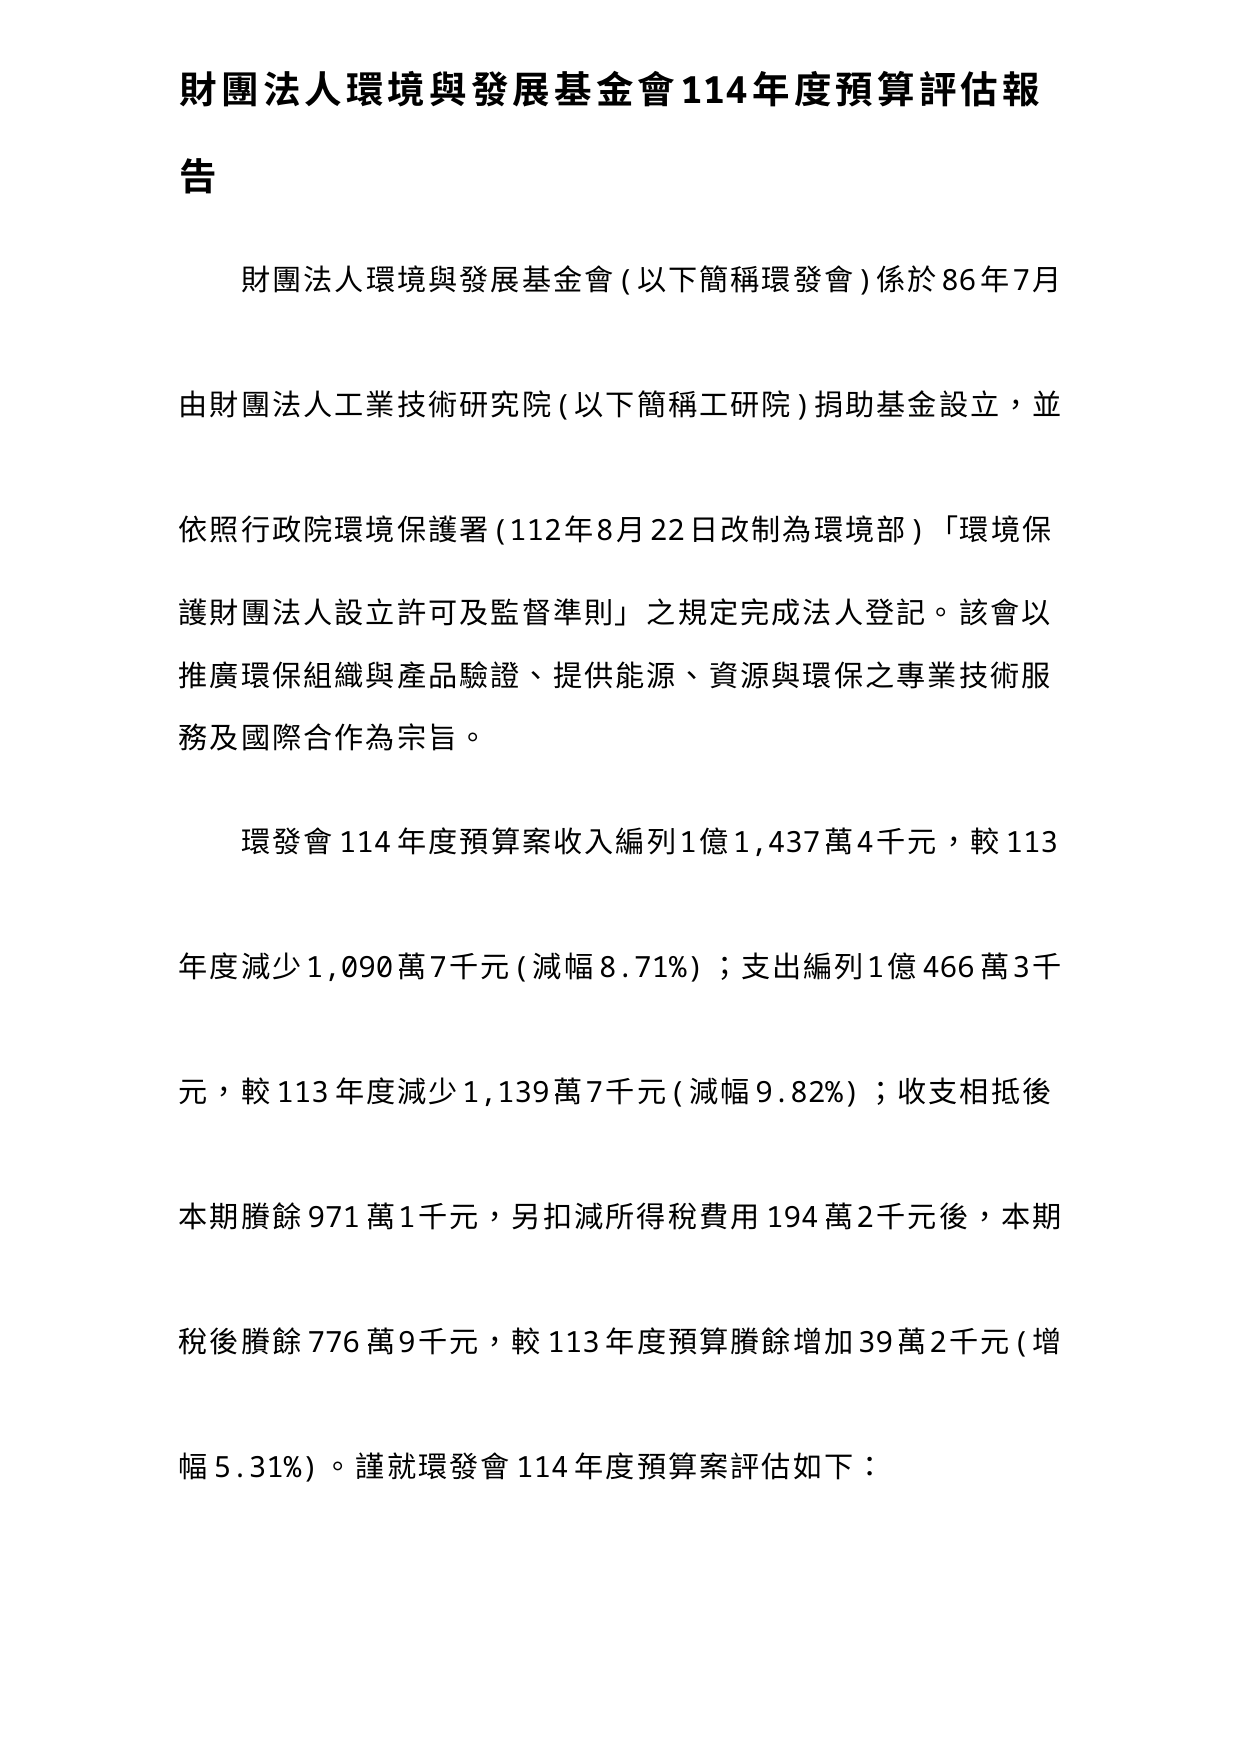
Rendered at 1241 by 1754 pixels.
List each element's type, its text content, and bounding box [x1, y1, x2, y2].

text 財團法人環境與發展基金會(以下簡稱環發會)係於86年7月由財團法人工業技術研究院(以下簡稱工研院)捐助基金設立，並依照行政院環境保護署(112年8月22日改制為環境部)「環境保護財團法人設立許可及監督準則」之規定完成法人登記。該會以推廣環保組織與產品驗證、提供能源、資源與環保之專業技術服務及國際合作為宗旨。 [177, 194, 1063, 757]
text 環發會114年度預算案收入編列1億1,437萬4千元，較113年度減少1,090萬7千元(減幅8.71%)；支出編列1億466萬3千元，較113年度減少1,139萬7千元(減幅9.82%)；收支相抵後本期賸餘971萬1千元，另扣減所得稅費用194萬2千元後，本期稅後賸餘776萬9千元，較113年度預算賸餘增加39萬2千元(增幅5.31%)。謹就環發會114年度預算案評估如下： [177, 757, 1063, 1507]
text 財團法人環境與發展基金會114年度預算評估報告 [177, 7, 1063, 194]
